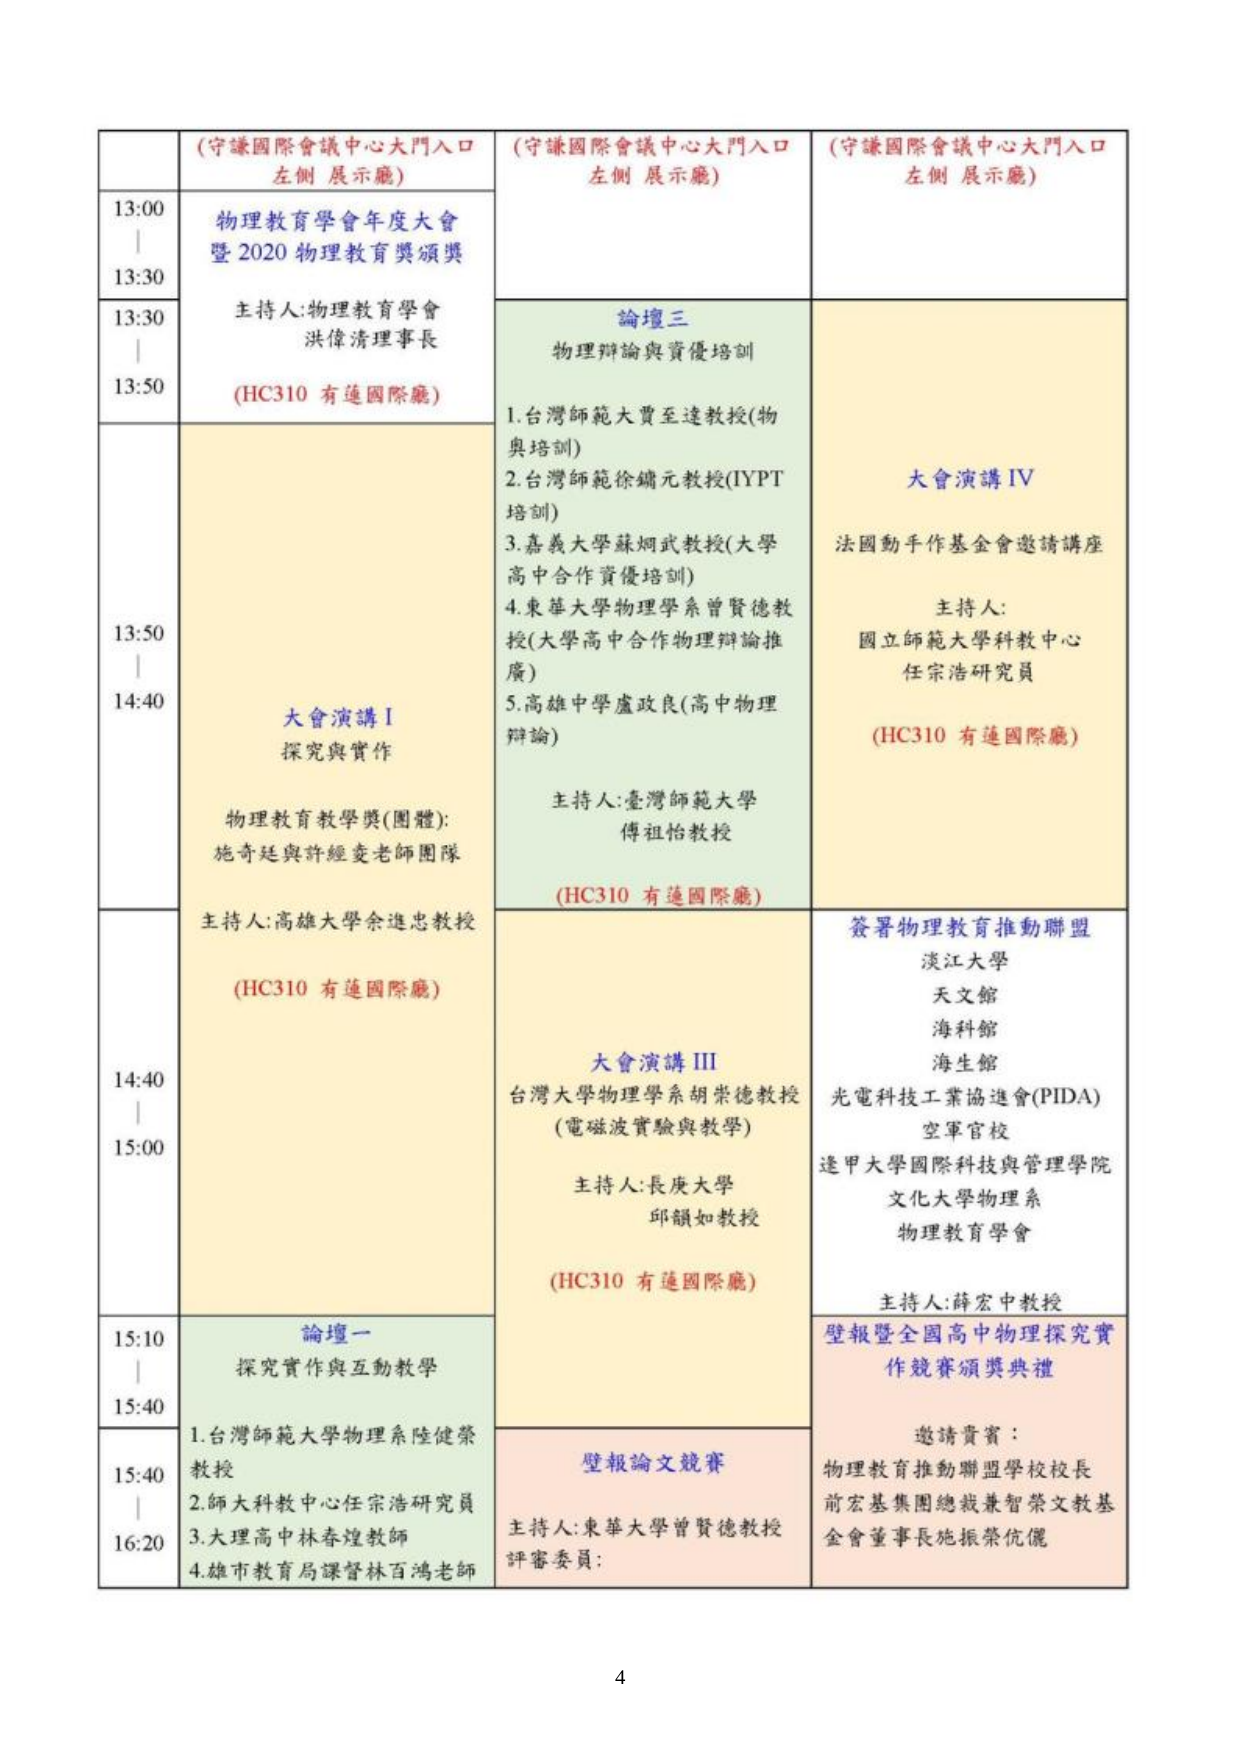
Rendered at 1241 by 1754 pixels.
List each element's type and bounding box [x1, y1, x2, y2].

picture [59, 77, 1181, 1664]
